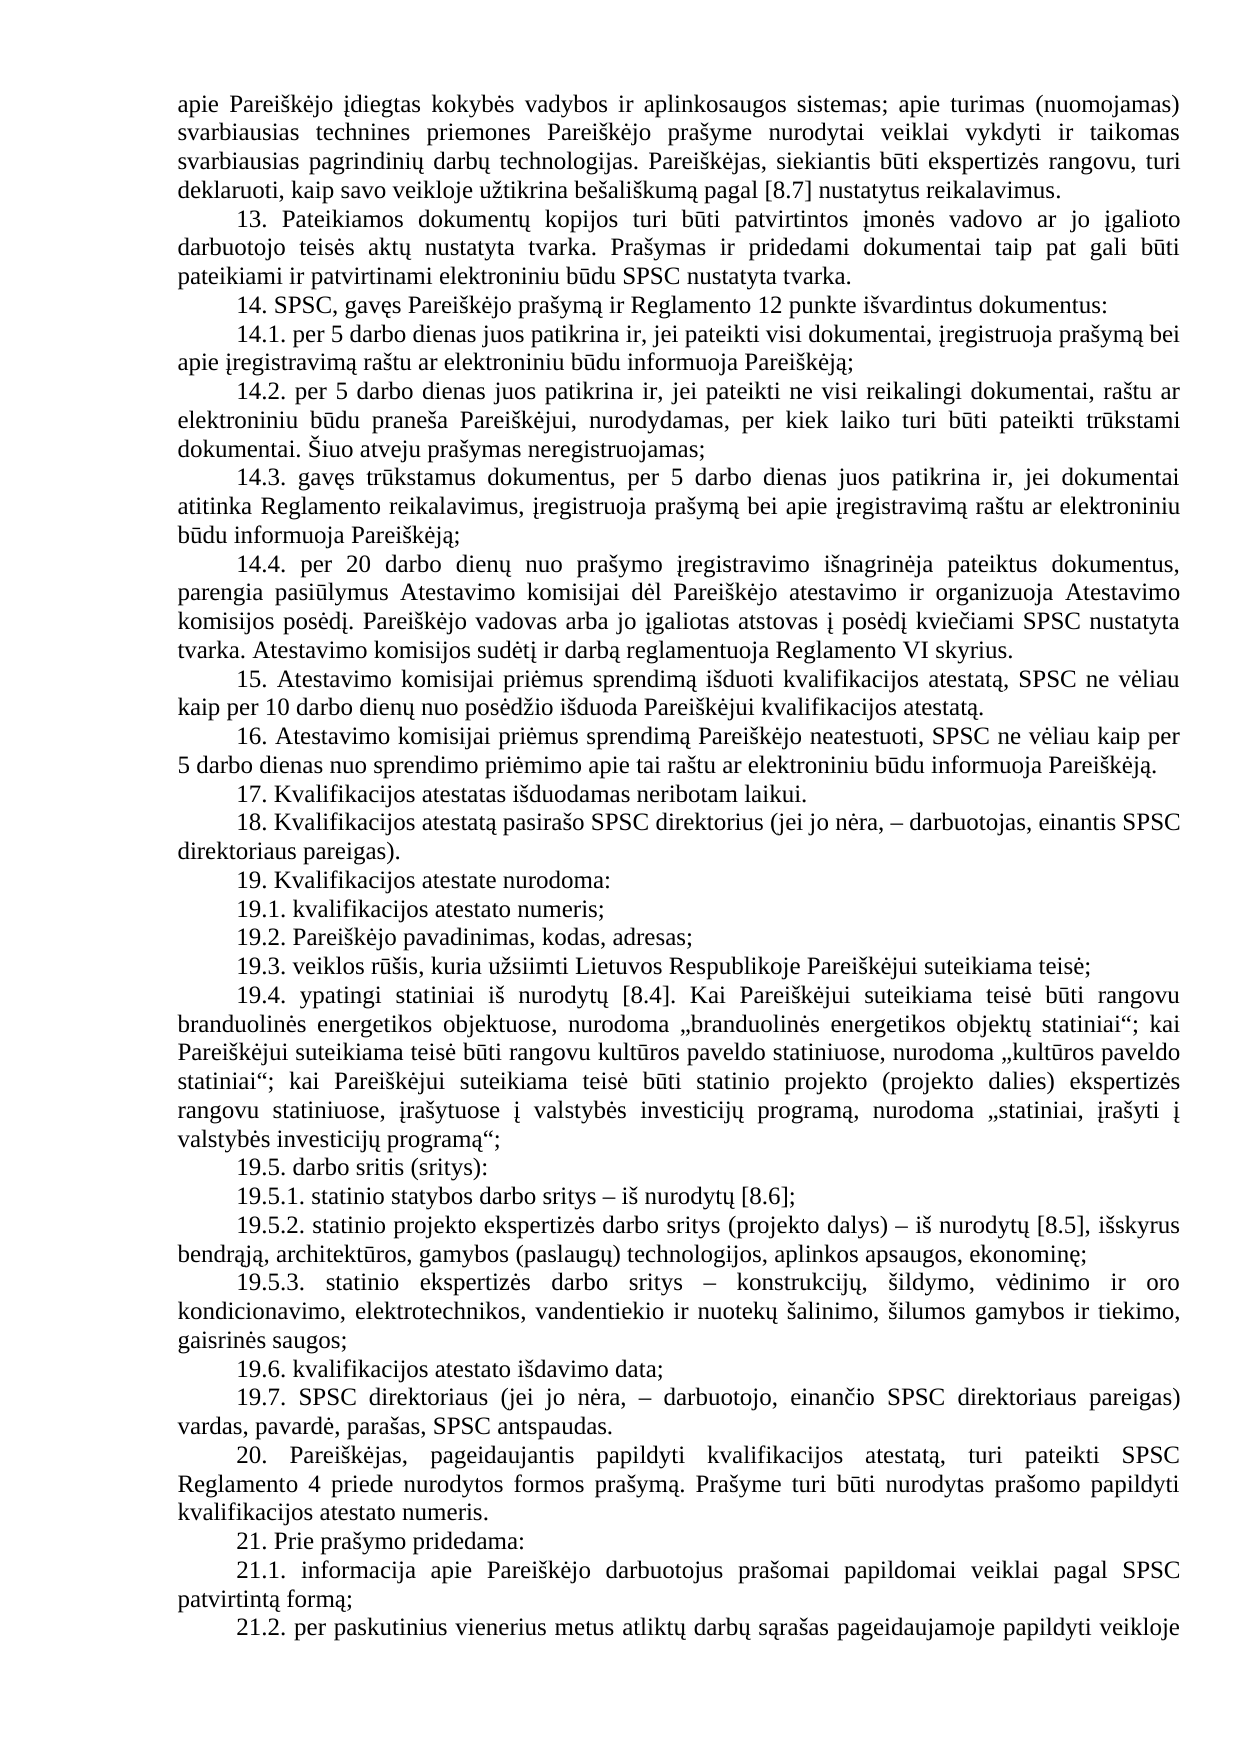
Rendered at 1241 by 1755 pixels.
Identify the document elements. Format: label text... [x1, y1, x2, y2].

text 15. Atestavimo komisijai priėmus sprendimą išduoti kvalifikacijos atestatą, SPSC ne vėliau kaip per 10 darbo dienų nuo posėdžio išduoda Pareiškėjui kvalifikacijos atestatą. [177, 664, 1181, 721]
text 19.5. darbo sritis (sritys): [177, 1152, 1181, 1181]
text 14.1. per 5 darbo dienas juos patikrina ir, jei pateikti visi dokumentai, įregistruoja prašymą bei apie įregistravimą raštu ar elektroniniu būdu informuoja Pareiškėją; [177, 319, 1181, 376]
text 14.3. gavęs trūkstamus dokumentus, per 5 darbo dienas juos patikrina ir, jei dokumentai atitinka Reglamento reikalavimus, įregistruoja prašymą bei apie įregistravimą raštu ar elektroniniu būdu informuoja Pareiškėją; [177, 462, 1181, 549]
text 20. Pareiškėjas, pageidaujantis papildyti kvalifikacijos atestatą, turi pateikti SPSC Reglamento 4 priede nurodytos formos prašymą. Prašyme turi būti nurodytas prašomo papildyti kvalifikacijos atestato numeris. [177, 1440, 1181, 1526]
text 19.1. kvalifikacijos atestato numeris; [177, 894, 1181, 922]
text 17. Kvalifikacijos atestatas išduodamas neribotam laikui. [177, 779, 1181, 807]
text 19.5.2. statinio projekto ekspertizės darbo sritys (projekto dalys) – iš nurodytų [8.5], išskyrus bendrąją, architektūros, gamybos (paslaugų) technologijos, aplinkos apsaugos, ekonominę; [177, 1210, 1181, 1267]
text 19.2. Pareiškėjo pavadinimas, kodas, adresas; [177, 922, 1181, 951]
text 19.5.3. statinio ekspertizės darbo sritys – konstrukcijų, šildymo, vėdinimo ir oro kondicionavimo, elektrotechnikos, vandentiekio ir nuotekų šalinimo, šilumos gamybos ir tiekimo, gaisrinės saugos; [177, 1267, 1181, 1354]
text 13. Pateikiamos dokumentų kopijos turi būti patvirtintos įmonės vadovo ar jo įgalioto darbuotojo teisės aktų nustatyta tvarka. Prašymas ir pridedami dokumentai taip pat gali būti pateikiami ir patvirtinami elektroniniu būdu SPSC nustatyta tvarka. [177, 204, 1181, 290]
text 21. Prie prašymo pridedama: [177, 1526, 1181, 1555]
text 14.2. per 5 darbo dienas juos patikrina ir, jei pateikti ne visi reikalingi dokumentai, raštu ar elektroniniu būdu praneša Pareiškėjui, nurodydamas, per kiek laiko turi būti pateikti trūkstami dokumentai. Šiuo atveju prašymas neregistruojamas; [177, 376, 1181, 462]
text 21.1. informacija apie Pareiškėjo darbuotojus prašomai papildomai veiklai pagal SPSC patvirtintą formą; [177, 1555, 1181, 1612]
text 19.4. ypatingi statiniai iš nurodytų [8.4]. Kai Pareiškėjui suteikiama teisė būti rangovu branduolinės energetikos objektuose, nurodoma „branduolinės energetikos objektų statiniai“; kai Pareiškėjui suteikiama teisė būti rangovu kultūros paveldo statiniuose, nurodoma „kultūros paveldo statiniai“; kai Pareiškėjui suteikiama teisė būti statinio projekto (projekto dalies) ekspertizės rangovu statiniuose, įrašytuose į valstybės investicijų programą, nurodoma „statiniai, įrašyti į valstybės investicijų programą“; [177, 980, 1181, 1152]
text 21.2. per paskutinius vienerius metus atliktų darbų sąrašas pageidaujamoje papildyti veikloje [177, 1612, 1181, 1641]
text 19. Kvalifikacijos atestate nurodoma: [177, 865, 1181, 894]
text 16. Atestavimo komisijai priėmus sprendimą Pareiškėjo neatestuoti, SPSC ne vėliau kaip per 5 darbo dienas nuo sprendimo priėmimo apie tai raštu ar elektroniniu būdu informuoja Pareiškėją. [177, 721, 1181, 779]
text 18. Kvalifikacijos atestatą pasirašo SPSC direktorius (jei jo nėra, – darbuotojas, einantis SPSC direktoriaus pareigas). [177, 807, 1181, 865]
text 19.3. veiklos rūšis, kuria užsiimti Lietuvos Respublikoje Pareiškėjui suteikiama teisė; [177, 951, 1181, 980]
text 19.6. kvalifikacijos atestato išdavimo data; [177, 1354, 1181, 1382]
text 19.7. SPSC direktoriaus (jei jo nėra, – darbuotojo, einančio SPSC direktoriaus pareigas) vardas, pavardė, parašas, SPSC antspaudas. [177, 1382, 1181, 1440]
text 14.4. per 20 darbo dienų nuo prašymo įregistravimo išnagrinėja pateiktus dokumentus, parengia pasiūlymus Atestavimo komisijai dėl Pareiškėjo atestavimo ir organizuoja Atestavimo komisijos posėdį. Pareiškėjo vadovas arba jo įgaliotas atstovas į posėdį kviečiami SPSC nustatyta tvarka. Atestavimo komisijos sudėtį ir darbą reglamentuoja Reglamento VI skyrius. [177, 549, 1181, 664]
text 14. SPSC, gavęs Pareiškėjo prašymą ir Reglamento 12 punkte išvardintus dokumentus: [177, 290, 1181, 319]
text 19.5.1. statinio statybos darbo sritys – iš nurodytų [8.6]; [177, 1181, 1181, 1210]
text apie Pareiškėjo įdiegtas kokybės vadybos ir aplinkosaugos sistemas; apie turimas (nuomojamas) svarbiausias technines priemones Pareiškėjo prašyme nurodytai veiklai vykdyti ir taikomas svarbiausias pagrindinių darbų technologijas. Pareiškėjas, siekiantis būti ekspertizės rangovu, turi deklaruoti, kaip savo veikloje užtikrina bešališkumą pagal [8.7] nustatytus reikalavimus. [177, 89, 1181, 204]
